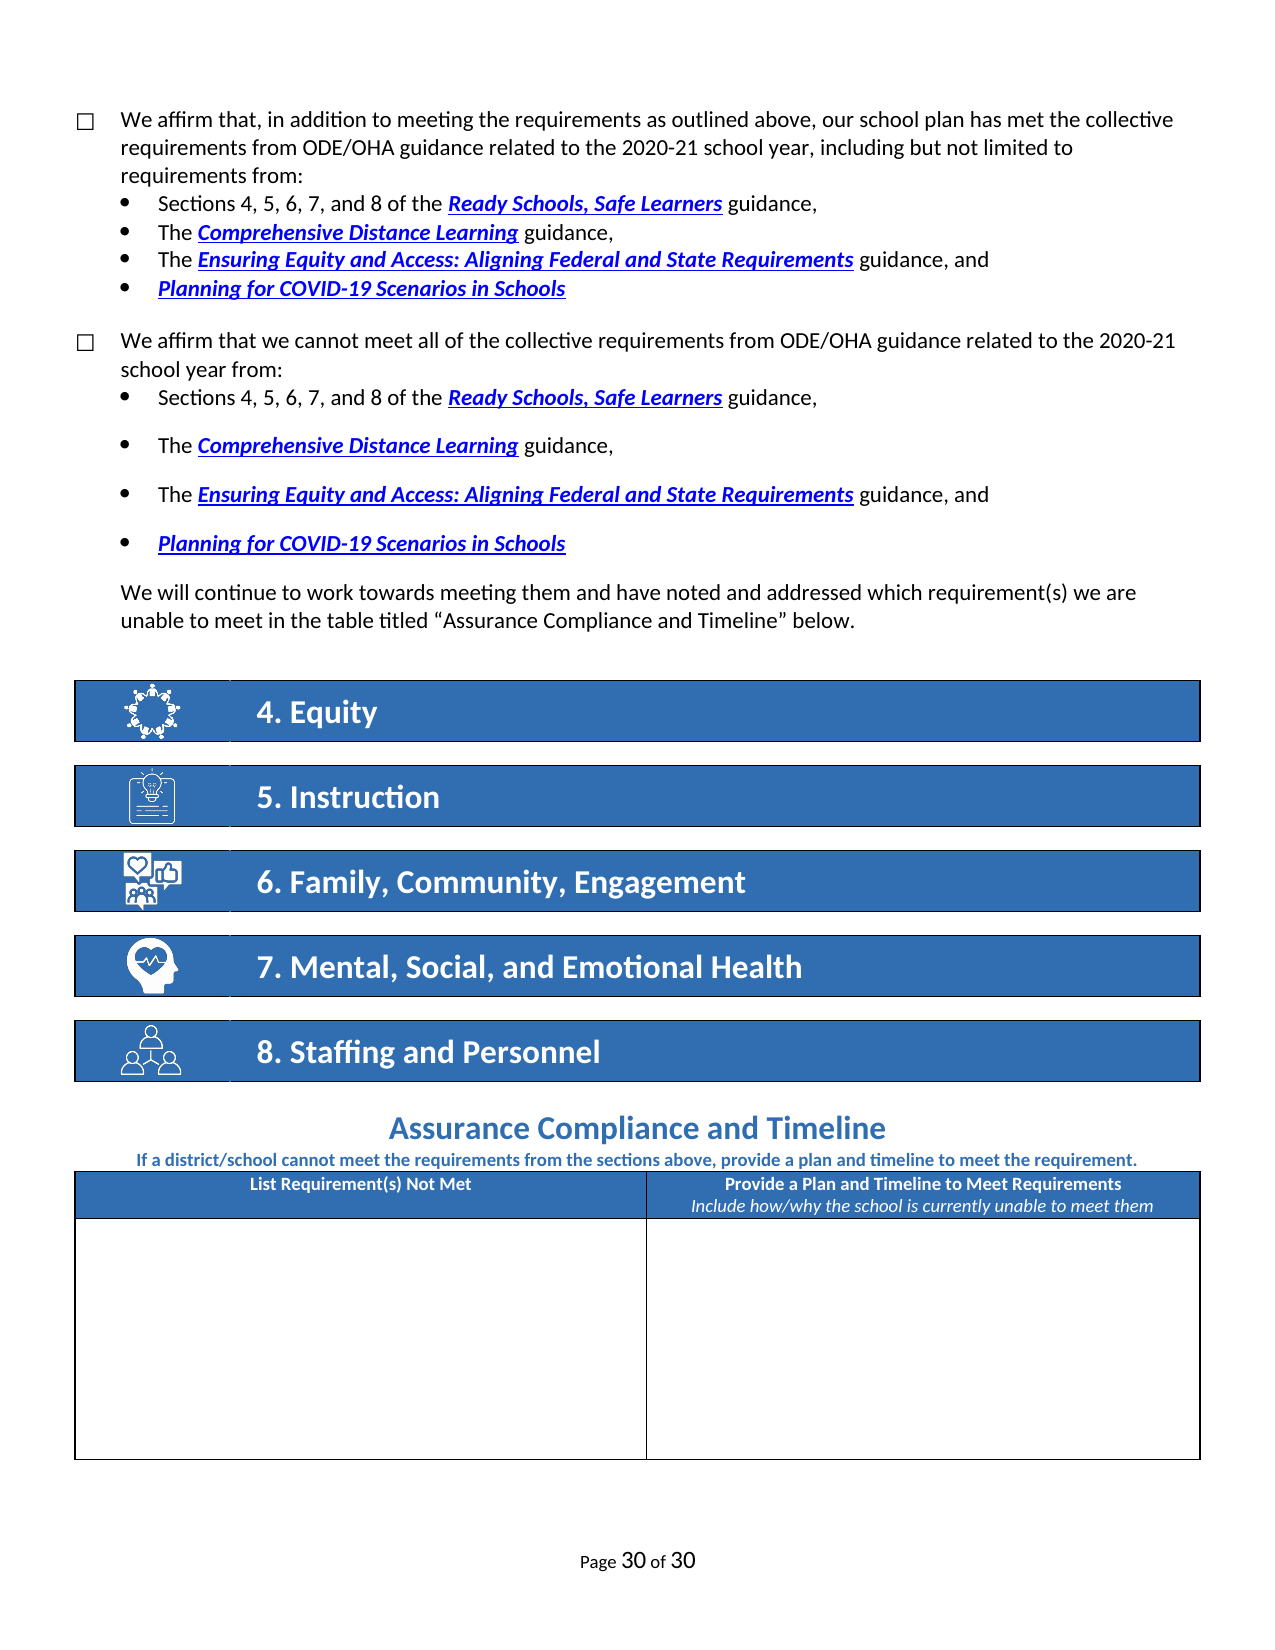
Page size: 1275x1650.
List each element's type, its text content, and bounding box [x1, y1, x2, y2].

table_header [76, 851, 122, 911]
table_header [186, 1021, 229, 1081]
picture [120, 1021, 186, 1082]
table_header [180, 936, 229, 996]
table_header ☐ [64, 106, 109, 327]
picture [125, 936, 180, 997]
table_cell ☐ [64, 327, 109, 634]
table_cell [76, 1219, 646, 1459]
table_header We affirm that, in addition to meeting the requirements as outlined above, our school plan has met the collective requirements from ODE/OHA guidance related to the 2020-21 school year, including but not limited to requirements from: Sections 4, 5, 6, 7, and 8 of the Ready Schools, Safe Learners guidance, The Comprehensive Distance Learning guidance, The Ensuring Equity and Access: Aligning Federal and State Requirements guidance, and Planning for COVID-19 Scenarios in Schools [109, 106, 1189, 327]
table_header 6. Family, Community, Engagement [231, 851, 1199, 911]
table_header [178, 766, 229, 826]
table_header [76, 1021, 120, 1081]
picture [121, 681, 184, 742]
table_header 5. Instruction [231, 766, 1199, 826]
picture [127, 766, 178, 827]
table_cell [647, 1219, 1199, 1459]
table_header List Requirement(s) Not Met [76, 1172, 646, 1218]
table_header [76, 681, 121, 741]
table_header [183, 851, 229, 911]
table_header 7. Mental, Social, and Emotional Health [231, 936, 1199, 996]
table_header 4. Equity [231, 681, 1199, 741]
table_header [184, 681, 229, 741]
table_header Provide a Plan and Timeline to Meet Requirements Include how/why the school is currently unable to meet them [647, 1172, 1199, 1218]
table_header [76, 766, 127, 826]
table_header 8. Staffing and Personnel [231, 1021, 1199, 1081]
picture [122, 851, 183, 912]
text Assurance Compliance and Timeline If a district/school cannot meet the requirements from the sections above, provide a plan and timeline to meet the requirement. [75, 1107, 1200, 1171]
table_cell We affirm that we cannot meet all of the collective requirements from ODE/OHA guidance related to the 2020-21 school year from: Sections 4, 5, 6, 7, and 8 of the Ready Schools, Safe Learners guidance, The Comprehensive Distance Learning guidance, The Ensuring Equity and Access: Aligning Federal and State Requirements guidance, and Planning for COVID-19 Scenarios in Schools We will continue to work towards meeting them and have noted and addressed which requirement(s) we are unable to meet in the table titled “Assurance Compliance and Timeline” below. [109, 327, 1189, 634]
table_header [76, 936, 125, 996]
